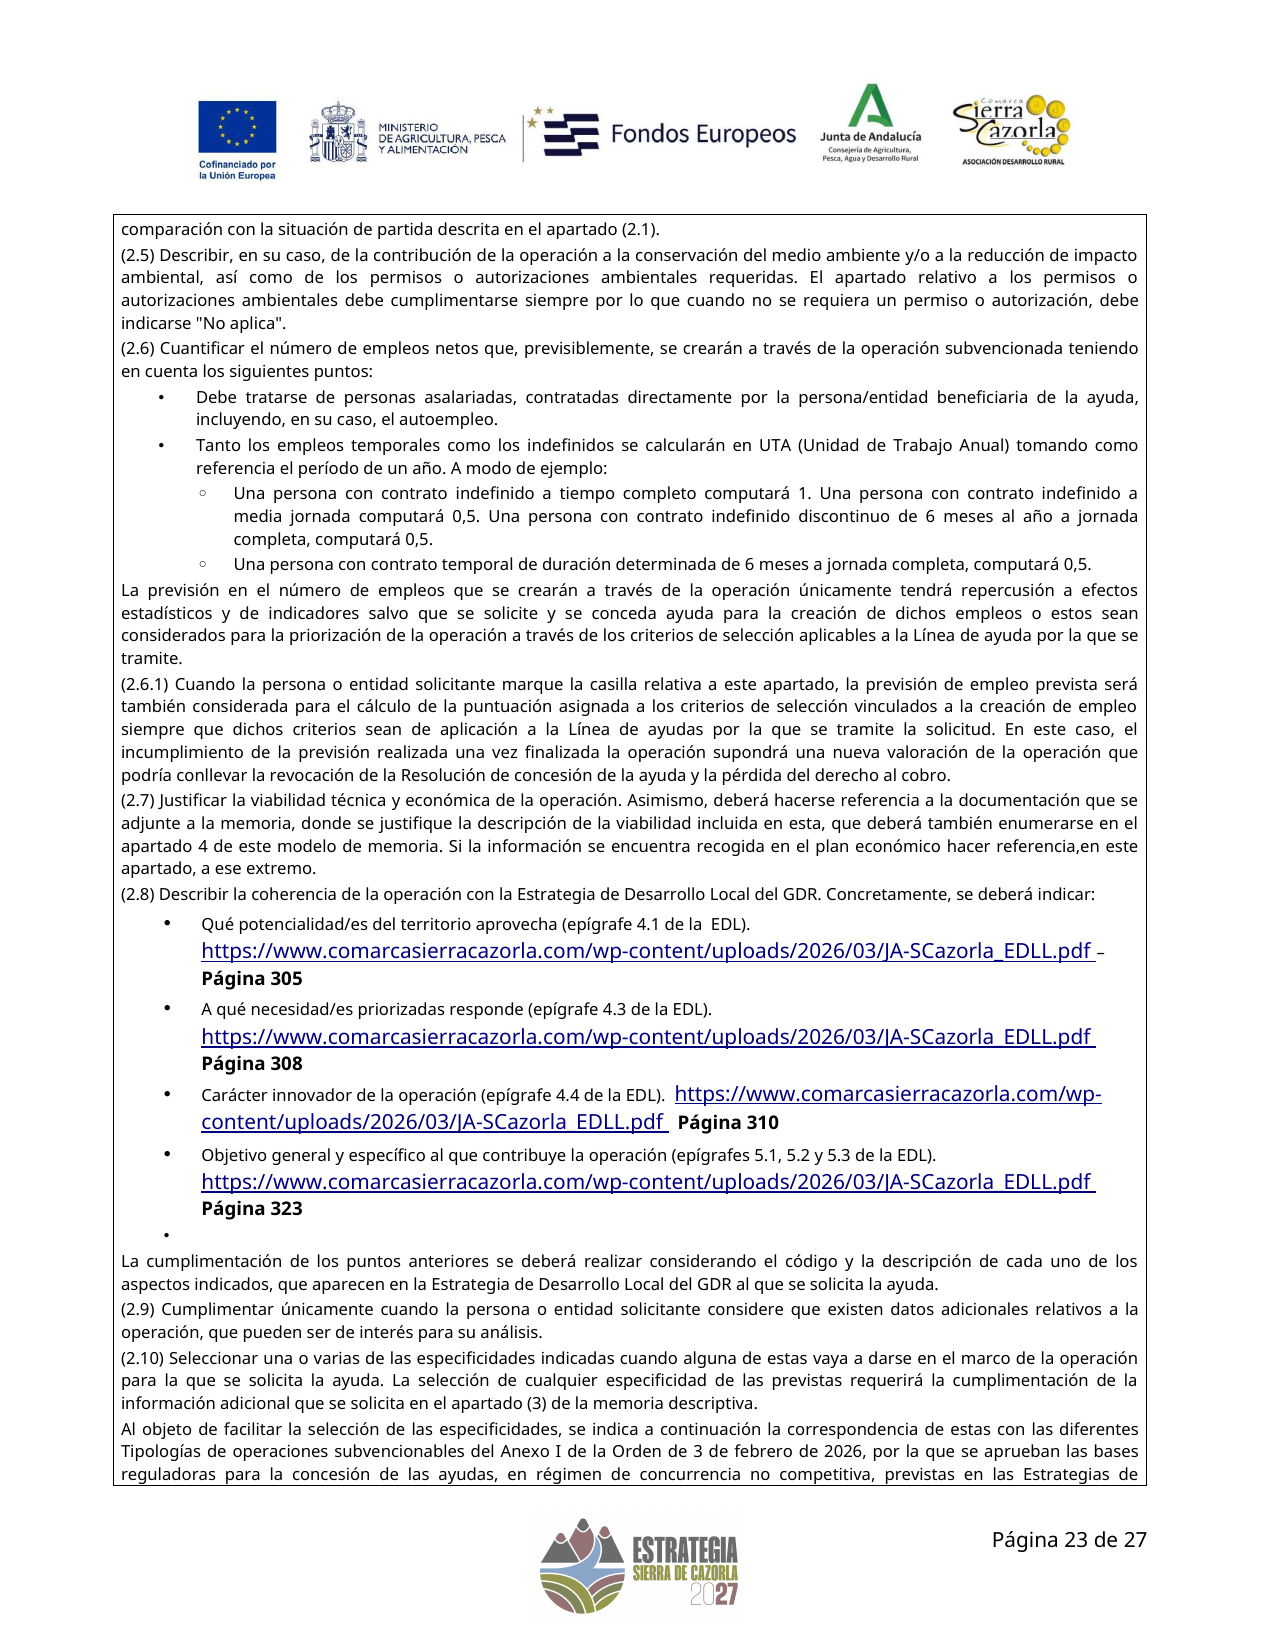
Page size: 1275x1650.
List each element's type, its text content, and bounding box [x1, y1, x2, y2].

picture [181, 77, 1084, 185]
picture [531, 1509, 744, 1623]
table_cell comparación con la situación de partida descrita en el apartado (2.1). (2.5) Describir, en su caso, de la contribución de la operación a la conservación del medio ambiente y/o a la reducción de impacto ambiental, así como de los permisos o autorizaciones ambientales requeridas. El apartado relativo a los permisos o autorizaciones ambientales debe cumplimentarse siempre por lo que cuando no se requiera un permiso o autorización, debe indicarse "No aplica". (2.6) Cuantificar el número de empleos netos que, previsiblemente, se crearán a través de la operación subvencionada teniendo en cuenta los siguientes puntos: Debe tratarse de personas asalariadas, contratadas directamente por la persona/entidad beneficiaria de la ayuda, incluyendo, en su caso, el autoempleo. Tanto los empleos temporales como los indefinidos se calcularán en UTA (Unidad de Trabajo Anual) tomando como referencia el período de un año. A modo de ejemplo: Una persona con contrato indefinido a tiempo completo computará 1. Una persona con contrato indefinido a media jornada computará 0,5. Una persona con contrato indefinido discontinuo de 6 meses al año a jornada completa, computará 0,5. Una persona con contrato temporal de duración determinada de 6 meses a jornada completa, computará 0,5. La previsión en el número de empleos que se crearán a través de la operación únicamente tendrá repercusión a efectos estadísticos y de indicadores salvo que se solicite y se conceda ayuda para la creación de dichos empleos o estos sean considerados para la priorización de la operación a través de los criterios de selección aplicables a la Línea de ayuda por la que se tramite. (2.6.1) Cuando la persona o entidad solicitante marque la casilla relativa a este apartado, la previsión de empleo prevista será también considerada para el cálculo de la puntuación asignada a los criterios de selección vinculados a la creación de empleo siempre que dichos criterios sean de aplicación a la Línea de ayudas por la que se tramite la solicitud. En este caso, el incumplimiento de la previsión realizada una vez finalizada la operación supondrá una nueva valoración de la operación que podría conllevar la revocación de la Resolución de concesión de la ayuda y la pérdida del derecho al cobro. (2.7) Justificar la viabilidad técnica y económica de la operación. Asimismo, deberá hacerse referencia a la documentación que se adjunte a la memoria, donde se justifique la descripción de la viabilidad incluida en esta, que deberá también enumerarse en el apartado 4 de este modelo de memoria. Si la información se encuentra recogida en el plan económico hacer referencia,en este apartado, a ese extremo. (2.8) Describir la coherencia de la operación con la Estrategia de Desarrollo Local del GDR. Concretamente, se deberá indicar: Qué potencialidad/es del territorio aprovecha (epígrafe 4.1 de la EDL). https://www.comarcasierracazorla.com/wp-content/uploads/2026/03/JA-SCazorla_EDLL.pdf – Página 305 A qué necesidad/es priorizadas responde (epígrafe 4.3 de la EDL). https://www.comarcasierracazorla.com/wp-content/uploads/2026/03/JA-SCazorla_EDLL.pdf Página 308 Carácter innovador de la operación (epígrafe 4.4 de la EDL). https://www.comarcasierracazorla.com/wp-content/uploads/2026/03/JA-SCazorla_EDLL.pdf Página 310 Objetivo general y específico al que contribuye la operación (epígrafes 5.1, 5.2 y 5.3 de la EDL). https://www.comarcasierracazorla.com/wp-content/uploads/2026/03/JA-SCazorla_EDLL.pdf Página 323 La cumplimentación de los puntos anteriores se deberá realizar considerando el código y la descripción de cada uno de los aspectos indicados, que aparecen en la Estrategia de Desarrollo Local del GDR al que se solicita la ayuda. (2.9) Cumplimentar únicamente cuando la persona o entidad solicitante considere que existen datos adicionales relativos a la operación, que pueden ser de interés para su análisis. (2.10) Seleccionar una o varias de las especificidades indicadas cuando alguna de estas vaya a darse en el marco de la operación para la que se solicita la ayuda. La selección de cualquier especificidad de las previstas requerirá la cumplimentación de la información adicional que se solicita en el apartado (3) de la memoria descriptiva. Al objeto de facilitar la selección de las especificidades, se indica a continuación la correspondencia de estas con las diferentes Tipologías de operaciones subvencionables del Anexo I de la Orden de 3 de febrero de 2026, por la que se aprueban las bases reguladoras para la concesión de las ayudas, en régimen de concurrencia no competitiva, previstas en las Estrategias de [114, 215, 1146, 1485]
